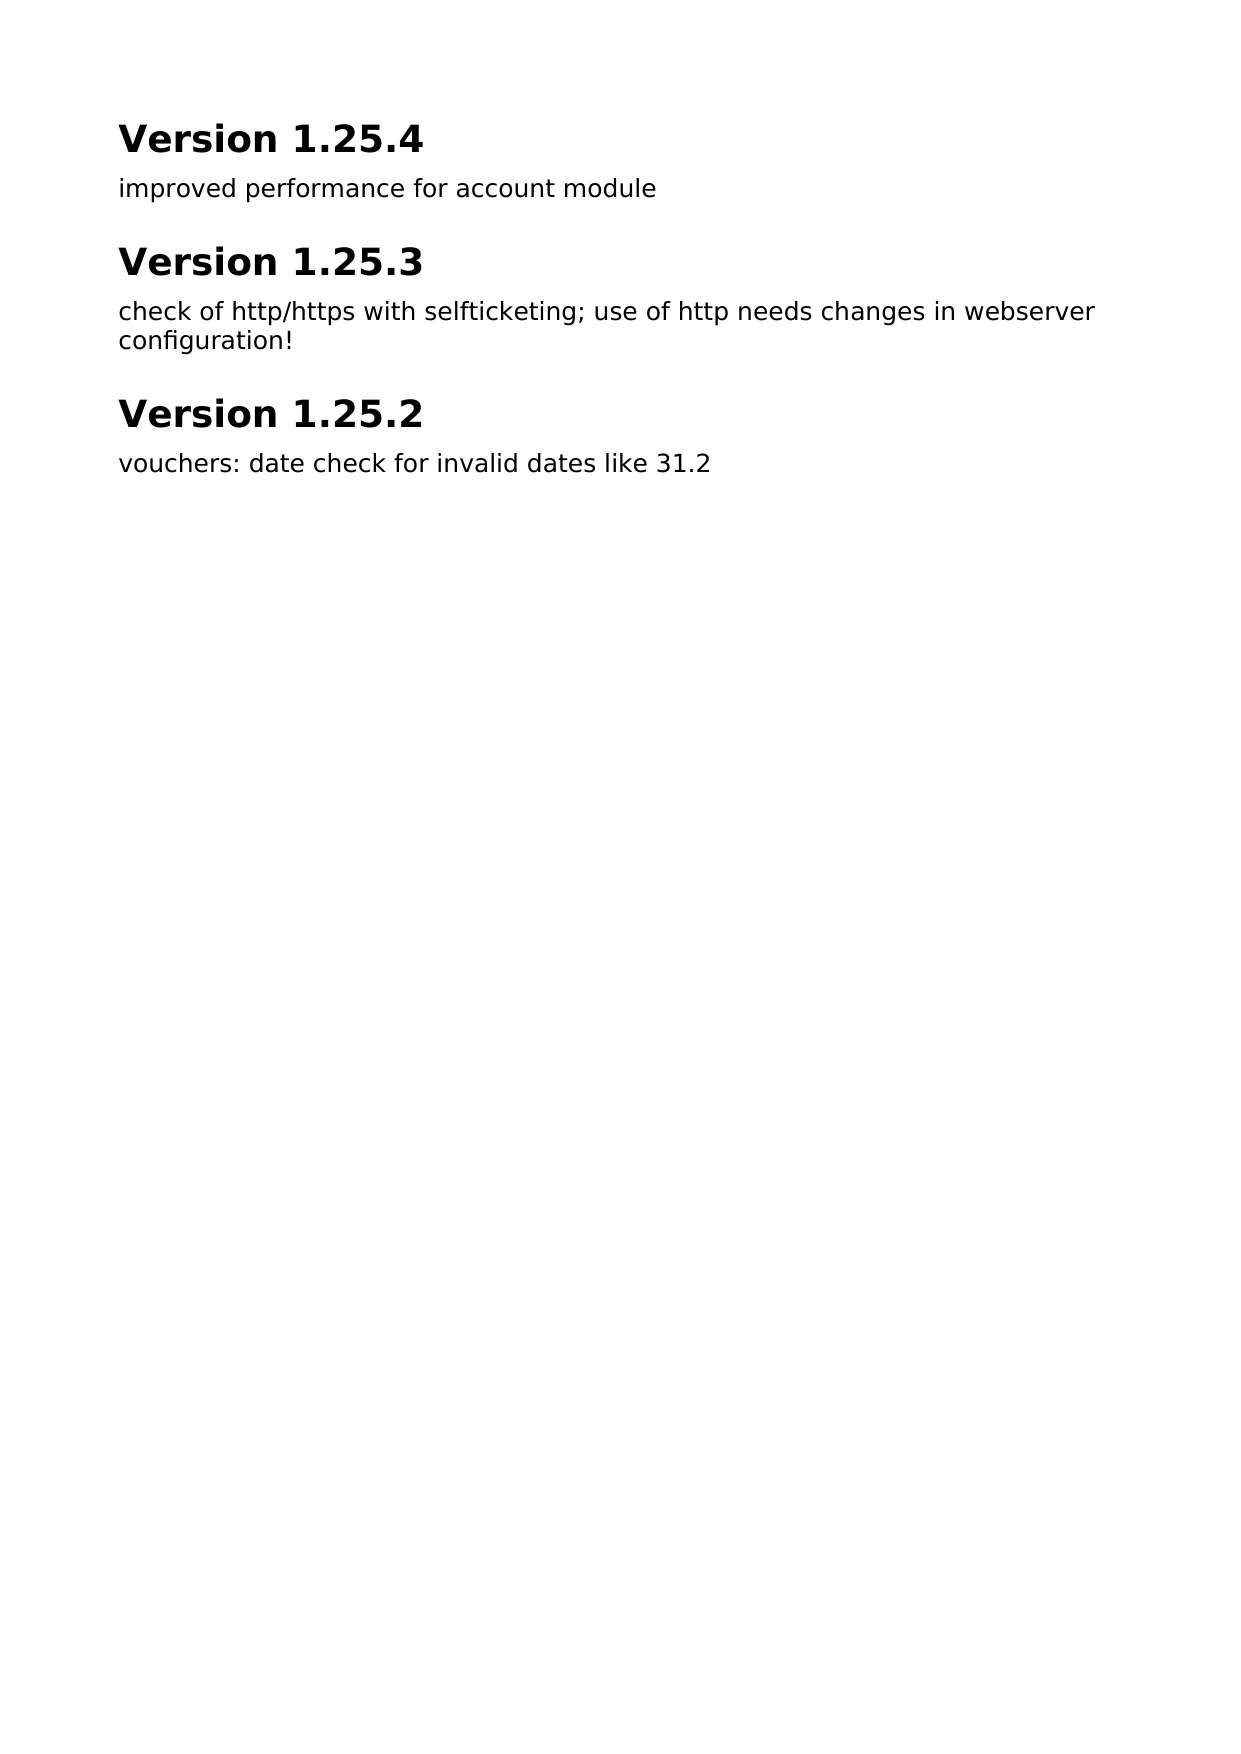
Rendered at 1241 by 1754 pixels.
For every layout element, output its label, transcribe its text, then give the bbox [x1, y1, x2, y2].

text check of http/https with selfticketing; use of http needs changes in webserver configuration! [118, 297, 1122, 355]
subtitle Version 1.25.3 [118, 241, 1122, 284]
subtitle Version 1.25.2 [118, 393, 1122, 437]
text vouchers: date check for invalid dates like 31.2 [118, 449, 1122, 478]
text improved performance for account module [118, 174, 1122, 203]
subtitle Version 1.25.4 [118, 118, 1122, 162]
